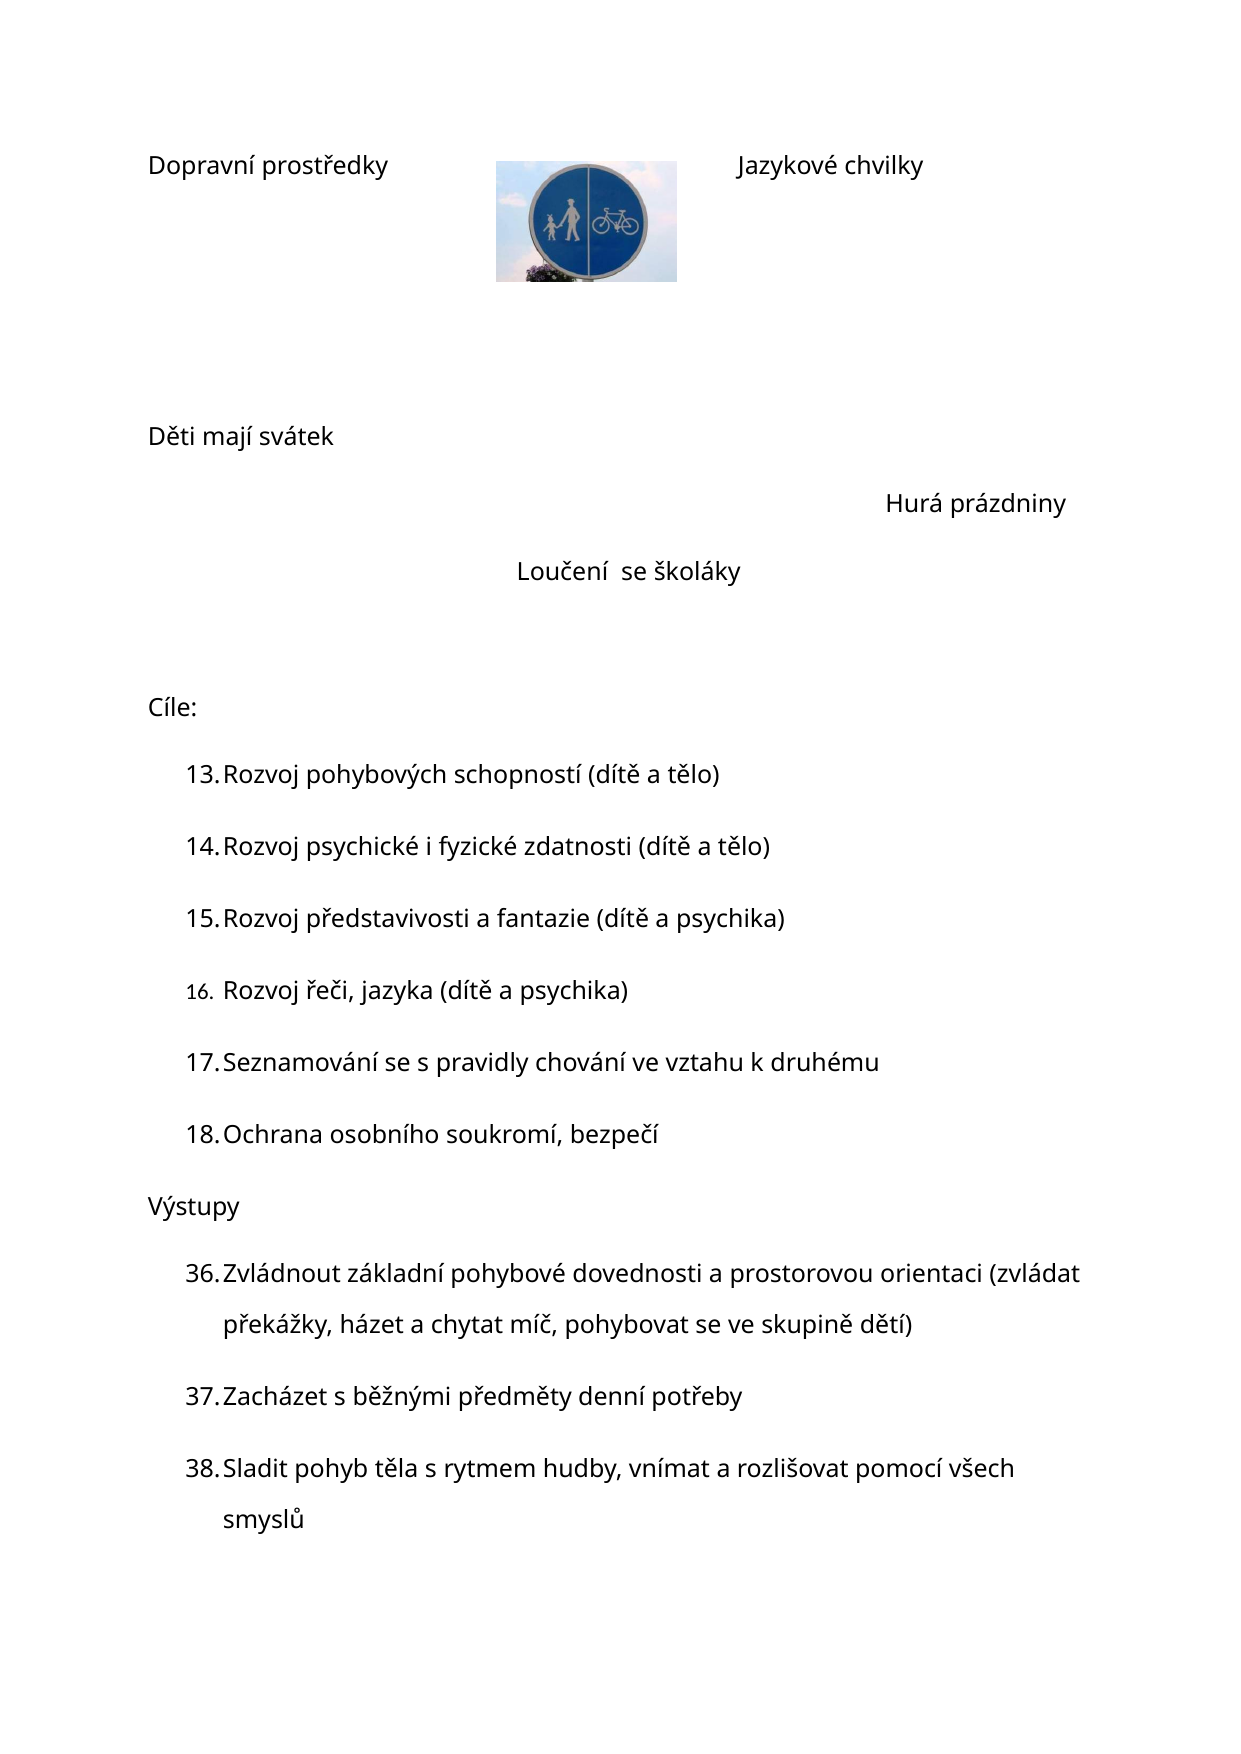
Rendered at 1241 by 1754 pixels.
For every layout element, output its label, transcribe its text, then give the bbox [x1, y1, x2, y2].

list Zacházet s běžnými předměty denní potřeby [185, 1379, 1093, 1413]
text Děti mají svátek [148, 418, 1093, 452]
text Dopravní prostředky Jazykové chvilky [148, 148, 1093, 182]
list Rozvoj řeči, jazyka (dítě a psychika) [185, 973, 1093, 1007]
list Rozvoj představivosti a fantazie (dítě a psychika) [185, 901, 1093, 935]
list Ochrana osobního soukromí, bezpečí [185, 1116, 1093, 1150]
text Loučení se školáky [148, 554, 1093, 588]
list Sladit pohyb těla s rytmem hudby, vnímat a rozlišovat pomocí všech smyslů [185, 1451, 1093, 1536]
text Výstupy [148, 1188, 1093, 1222]
picture [496, 161, 677, 282]
list Zvládnout základní pohybové dovednosti a prostorovou orientaci (zvládat překážky, házet a chytat míč, pohybovat se ve skupině dětí) [185, 1256, 1093, 1341]
list Seznamování se s pravidly chování ve vztahu k druhému [185, 1044, 1093, 1078]
text Cíle: [148, 689, 1093, 723]
list Rozvoj psychické i fyzické zdatnosti (dítě a tělo) [185, 829, 1093, 863]
list Rozvoj pohybových schopností (dítě a tělo) [185, 757, 1093, 791]
text Hurá prázdniny [148, 486, 1093, 520]
